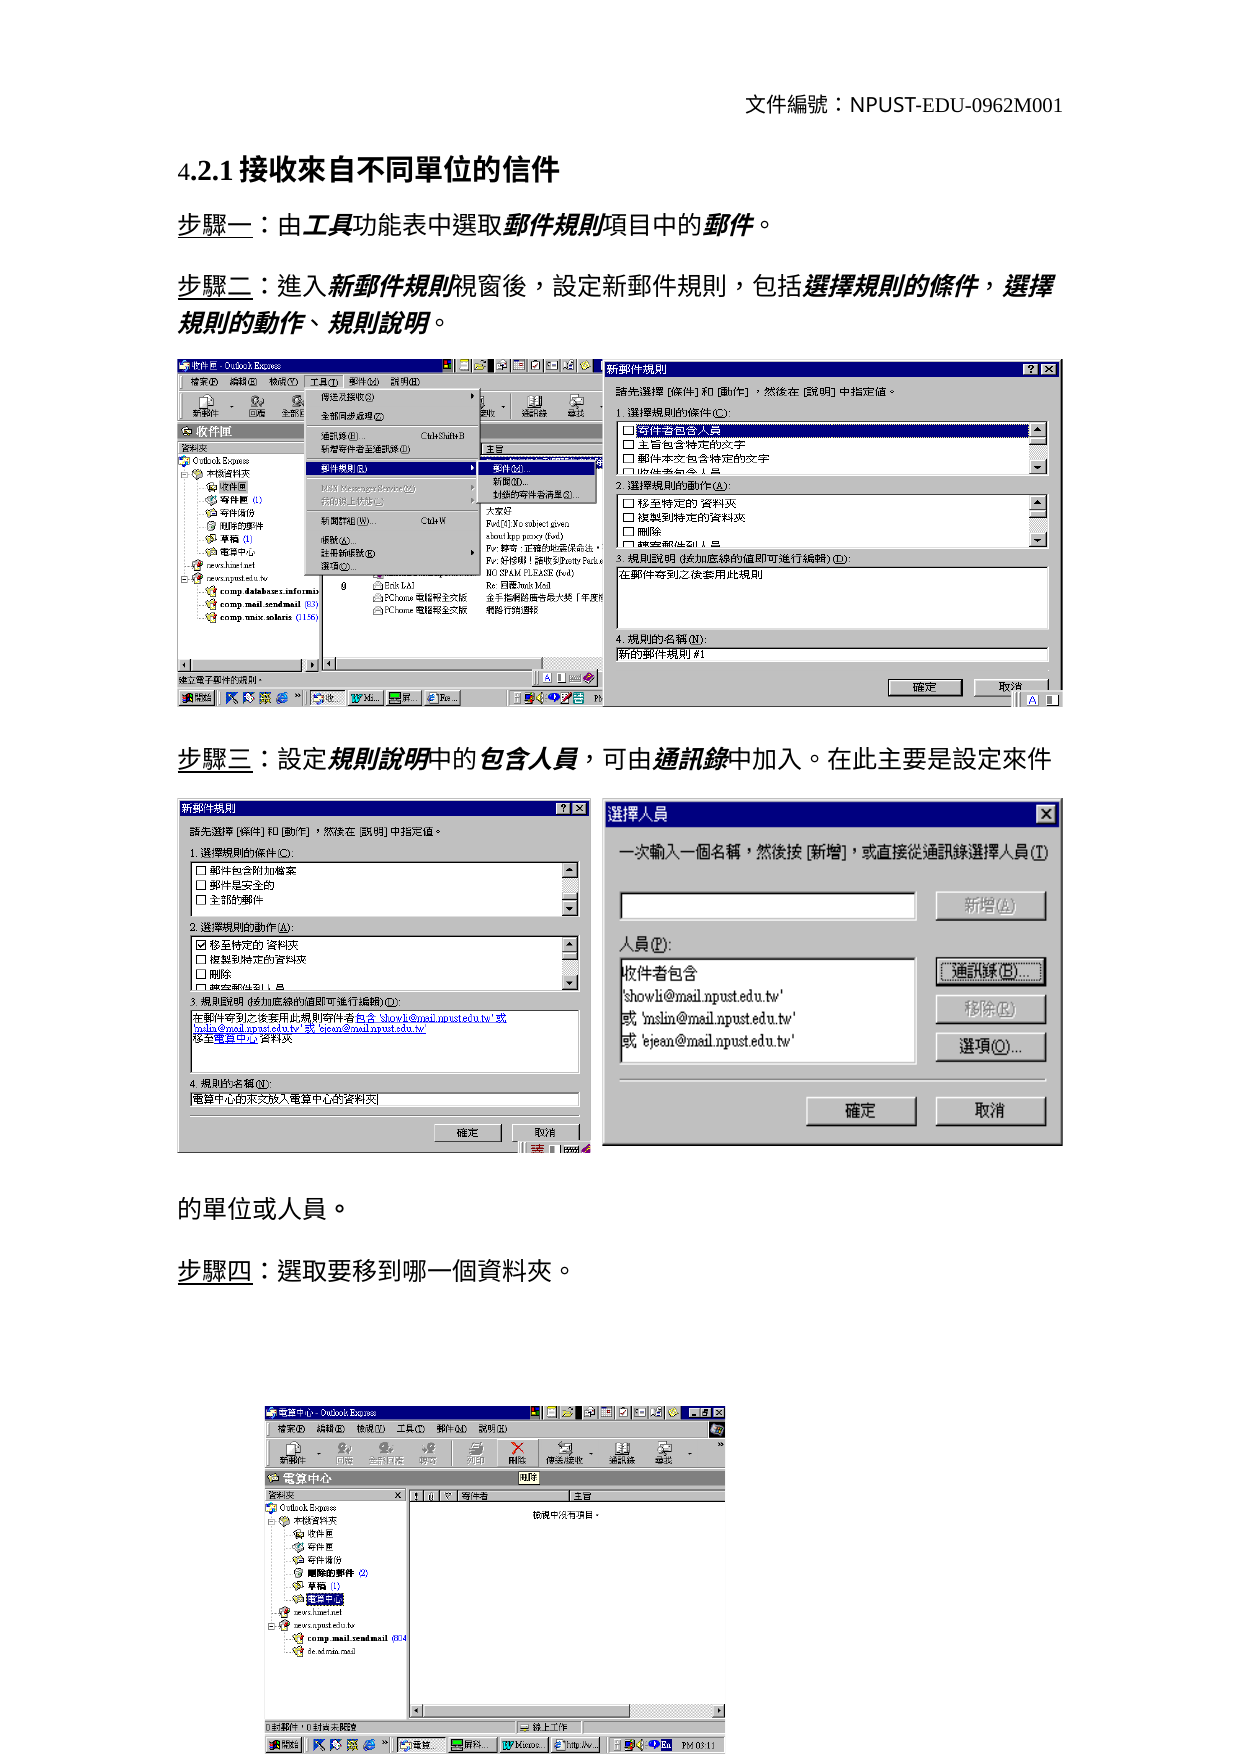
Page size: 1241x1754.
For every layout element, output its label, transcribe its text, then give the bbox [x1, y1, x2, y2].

picture [177, 798, 591, 1153]
text 步驟一：由工具功能表中選取郵件規則項目中的郵件。 [177, 206, 1063, 242]
text 步驟二：進入新郵件規則視窗後，設定新郵件規則，包括選擇規則的條件，選擇規則的動作、規則說明。 [177, 267, 1063, 339]
text 步驟三：設定規則說明中的包含人員，可由通訊錄中加入。在此主要是設定來件的單位或人員。 [177, 707, 1063, 1227]
picture [264, 1406, 726, 1754]
text 步驟四：選取要移到哪一個資料夾。 [177, 1252, 1063, 1288]
text 4.2.1接收來自不同單位的信件 [177, 131, 1063, 206]
picture [177, 359, 1063, 707]
picture [602, 798, 1063, 1146]
